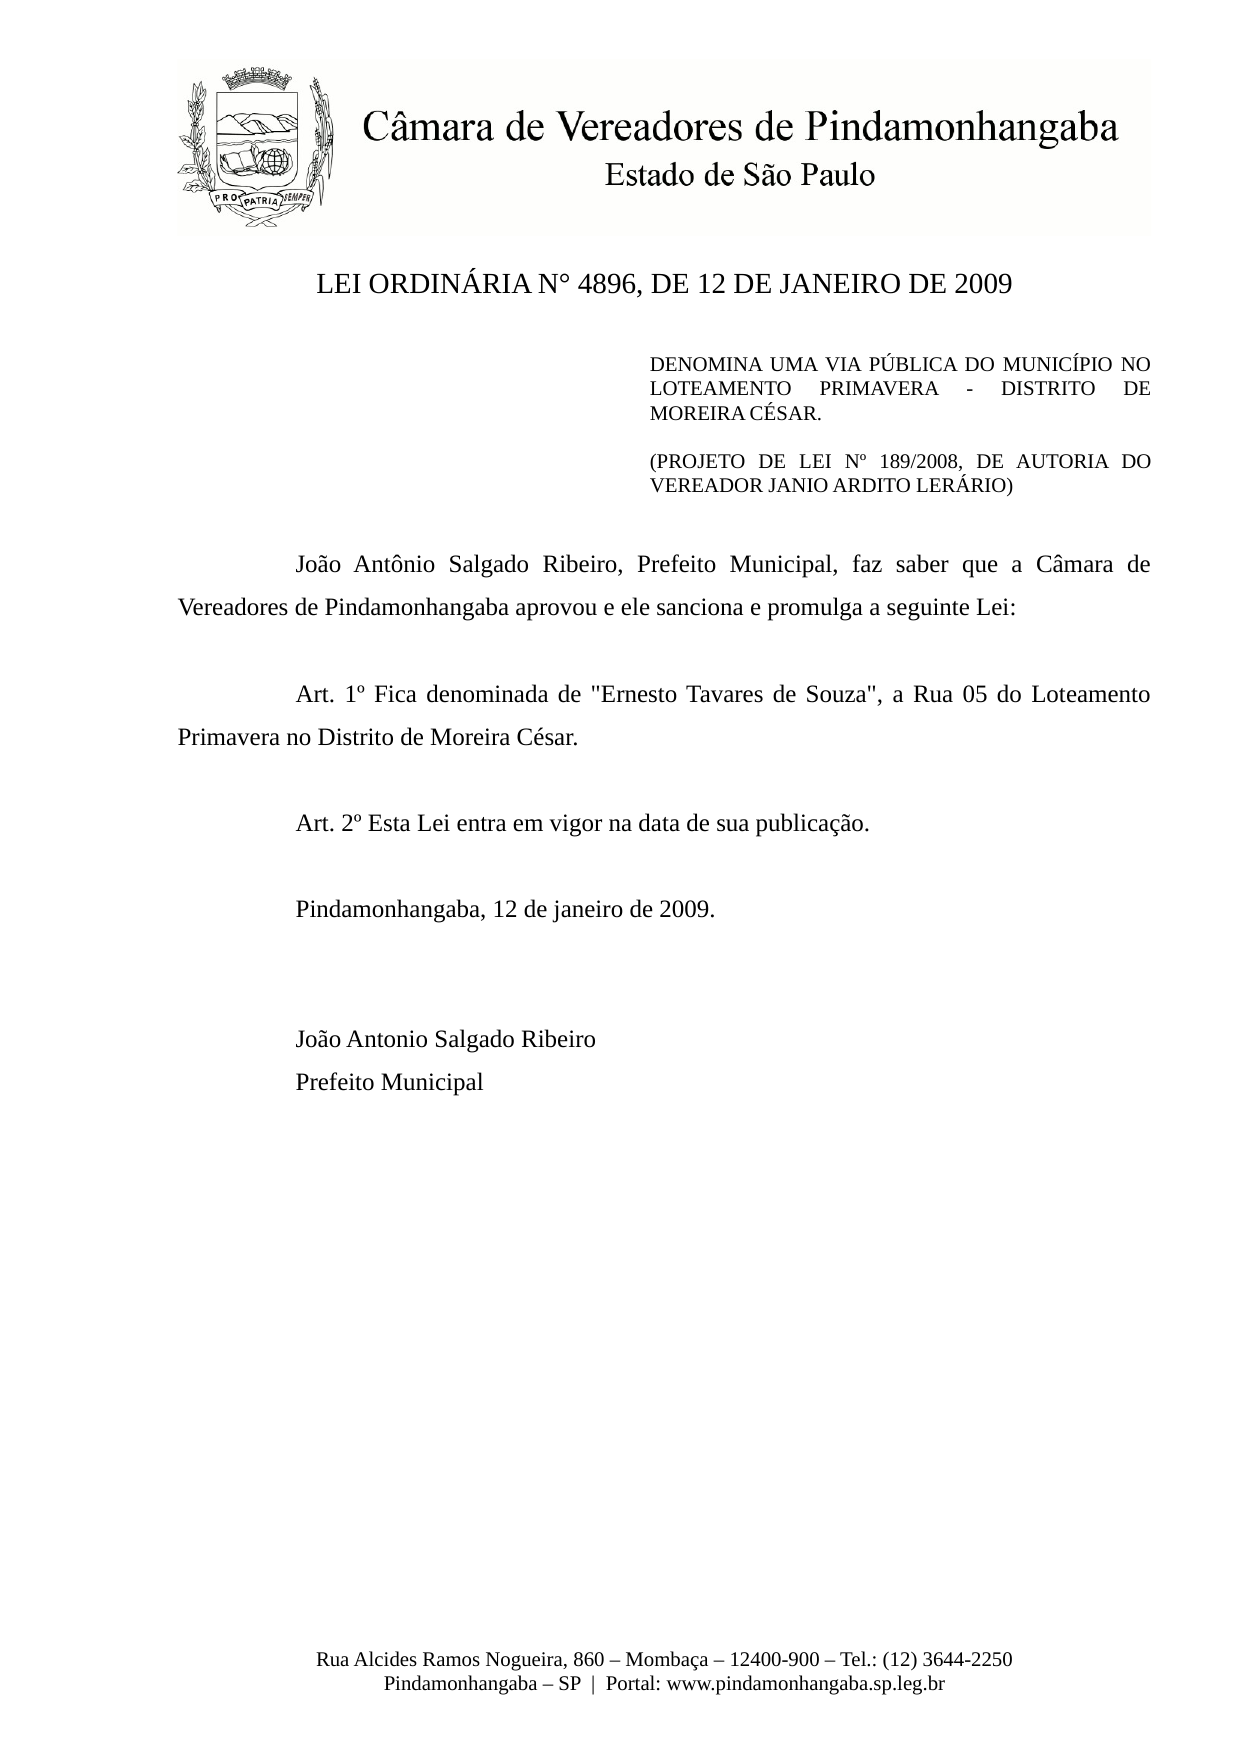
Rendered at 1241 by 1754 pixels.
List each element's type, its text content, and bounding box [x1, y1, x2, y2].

picture [177, 59, 1152, 236]
text LEI ORDINÁRIA N° 4896, de 12 de janeiro de 2009 [177, 266, 1152, 299]
text Pindamonhangaba, 12 de janeiro de 2009. [177, 894, 1152, 923]
text João Antônio Salgado Ribeiro, Prefeito Municipal, faz saber que a Câmara de Vereadores de Pindamonhangaba aprovou e ele sanciona e promulga a seguinte Lei: [177, 549, 1152, 621]
text DENOMINA UMA VIA PÚBLICA DO MUNICÍPIO NO LOTEAMENTO PRIMAVERA - DISTRITO DE MOREIRA CÉSAR. [649, 352, 1152, 424]
text Art. 2º Esta Lei entra em vigor na data de sua publicação. [177, 808, 1152, 837]
text Art. 1º Fica denominada de "Ernesto Tavares de Souza", a Rua 05 do Loteamento Primavera no Distrito de Moreira César. [177, 679, 1152, 751]
text Prefeito Municipal [177, 1067, 1152, 1096]
text (Projeto de Lei nº 189/2008, de autoria do Vereador Janio Ardito Lerário) [649, 448, 1152, 497]
text João Antonio Salgado Ribeiro [177, 1024, 1152, 1052]
